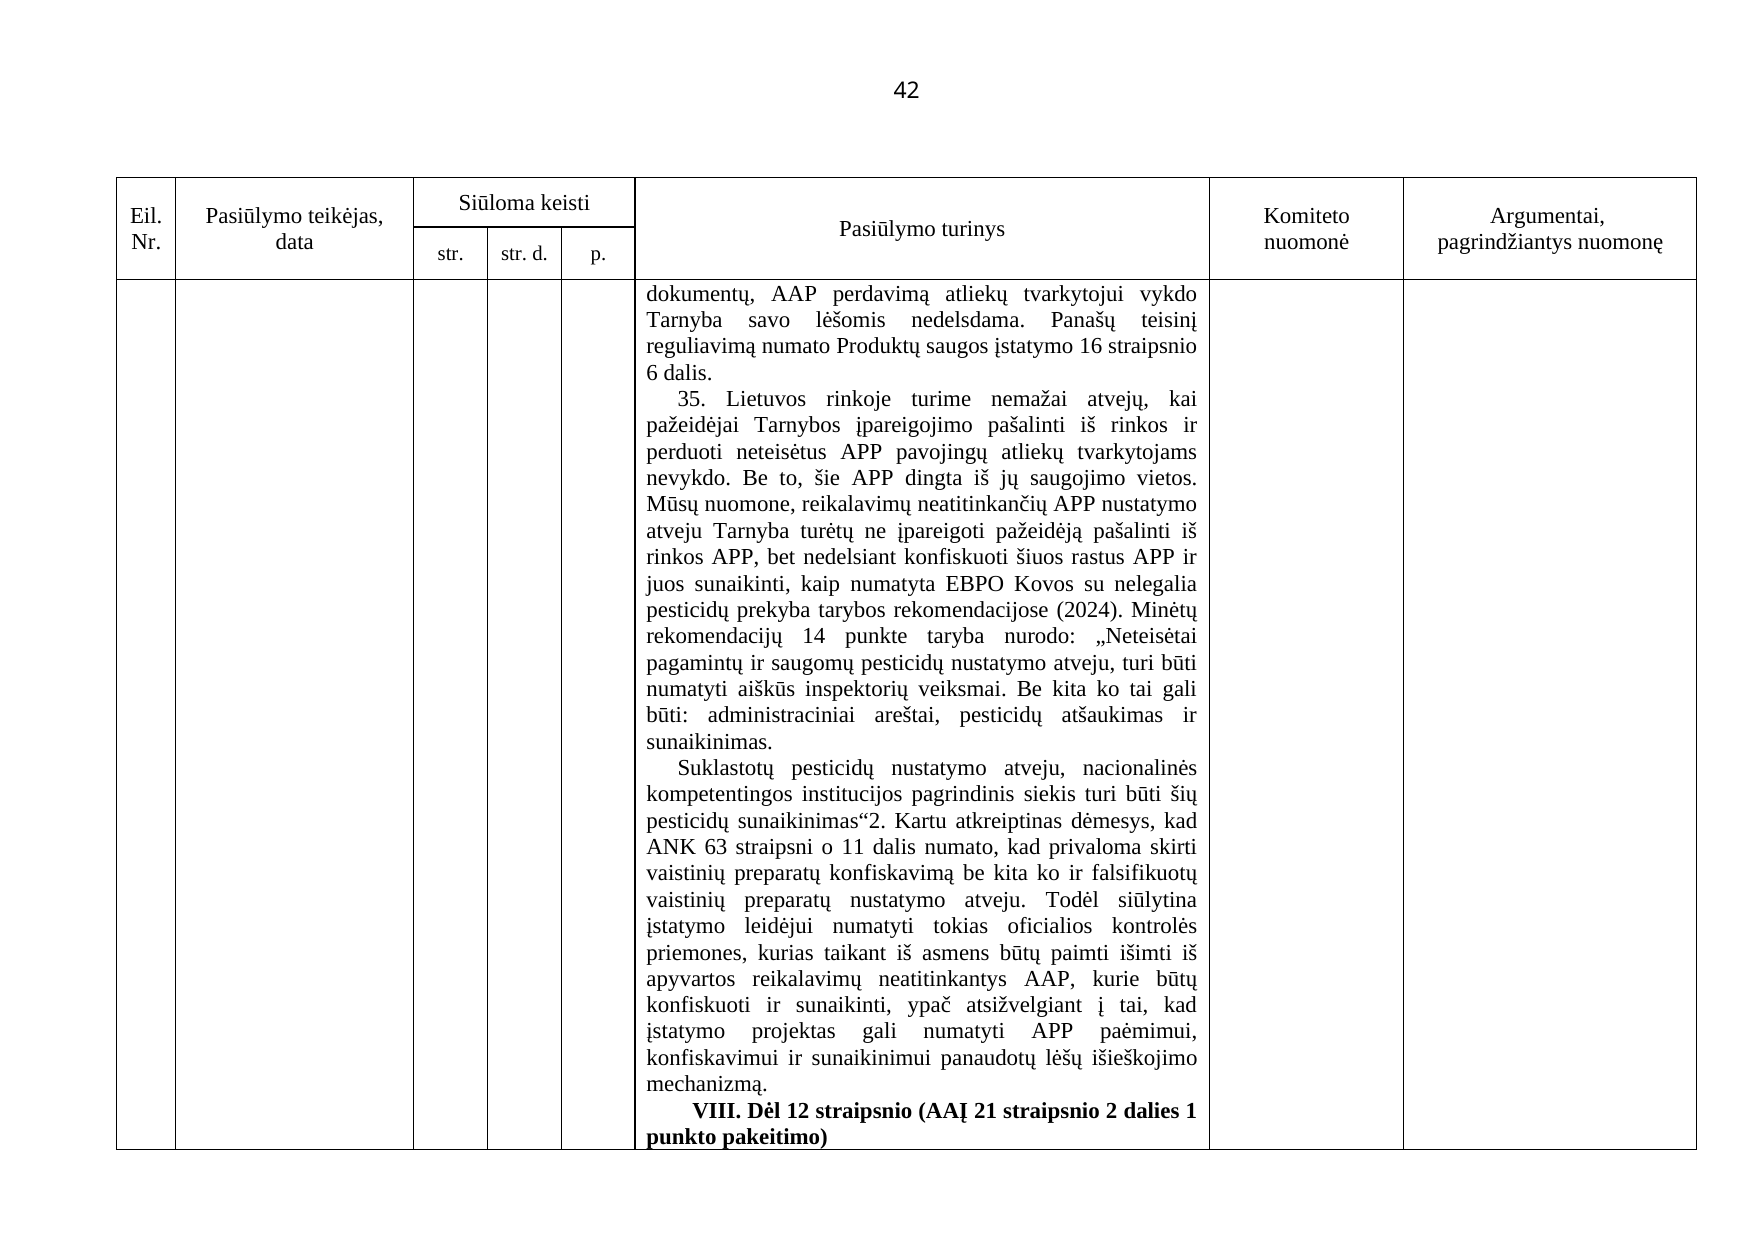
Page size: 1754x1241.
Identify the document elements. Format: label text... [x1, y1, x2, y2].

table_header Eil. Nr. [117, 178, 175, 279]
table_cell p. [562, 228, 634, 279]
table_cell [562, 280, 634, 1149]
table_header Argumentai, pagrindžiantys nuomonę [1404, 178, 1696, 279]
table_cell [1210, 280, 1403, 1149]
table_cell [414, 280, 487, 1149]
table_header Siūloma keisti [414, 178, 634, 226]
table_cell [176, 280, 413, 1149]
table_header Komiteto nuomonė [1210, 178, 1403, 279]
table_header Pasiūlymo turinys [636, 178, 1209, 279]
table_cell [117, 280, 175, 1149]
table_cell [488, 280, 561, 1149]
table_header Pasiūlymo teikėjas, data [176, 178, 413, 279]
table_cell str. [414, 228, 487, 279]
table_cell str. d. [488, 228, 561, 279]
table_cell [1404, 280, 1696, 1149]
table_cell dokumentų, AAP perdavimą atliekų tvarkytojui vykdo Tarnyba savo lėšomis nedelsdama. Panašų teisinį reguliavimą numato Produktų saugos įstatymo 16 straipsnio 6 dalis. 35. Lietuvos rinkoje turime nemažai atvejų, kai pažeidėjai Tarnybos įpareigojimo pašalinti iš rinkos ir perduoti neteisėtus APP pavojingų atliekų tvarkytojams nevykdo. Be to, šie APP dingta iš jų saugojimo vietos. Mūsų nuomone, reikalavimų neatitinkančių APP nustatymo atveju Tarnyba turėtų ne įpareigoti pažeidėją pašalinti iš rinkos APP, bet nedelsiant konfiskuoti šiuos rastus APP ir juos sunaikinti, kaip numatyta EBPO Kovos su nelegalia pesticidų prekyba tarybos rekomendacijose (2024). Minėtų rekomendacijų 14 punkte taryba nurodo: „Neteisėtai pagamintų ir saugomų pesticidų nustatymo atveju, turi būti numatyti aiškūs inspektorių veiksmai. Be kita ko tai gali būti: administraciniai areštai, pesticidų atšaukimas ir sunaikinimas. Suklastotų pesticidų nustatymo atveju, nacionalinės kompetentingos institucijos pagrindinis siekis turi būti šių pesticidų sunaikinimas“2. Kartu atkreiptinas dėmesys, kad ANK 63 straipsni o 11 dalis numato, kad privaloma skirti vaistinių preparatų konfiskavimą be kita ko ir falsifikuotų vaistinių preparatų nustatymo atveju. Todėl siūlytina įstatymo leidėjui numatyti tokias oficialios kontrolės priemones, kurias taikant iš asmens būtų paimti išimti iš apyvartos reikalavimų neatitinkantys AAP, kurie būtų konfiskuoti ir sunaikinti, ypač atsižvelgiant į tai, kad įstatymo projektas gali numatyti APP paėmimui, konfiskavimui ir sunaikinimui panaudotų lėšų išieškojimo mechanizmą. VIII. Dėl 12 straipsnio (AAĮ 21 straipsnio 2 dalies 1 punkto pakeitimo) [636, 280, 1209, 1149]
